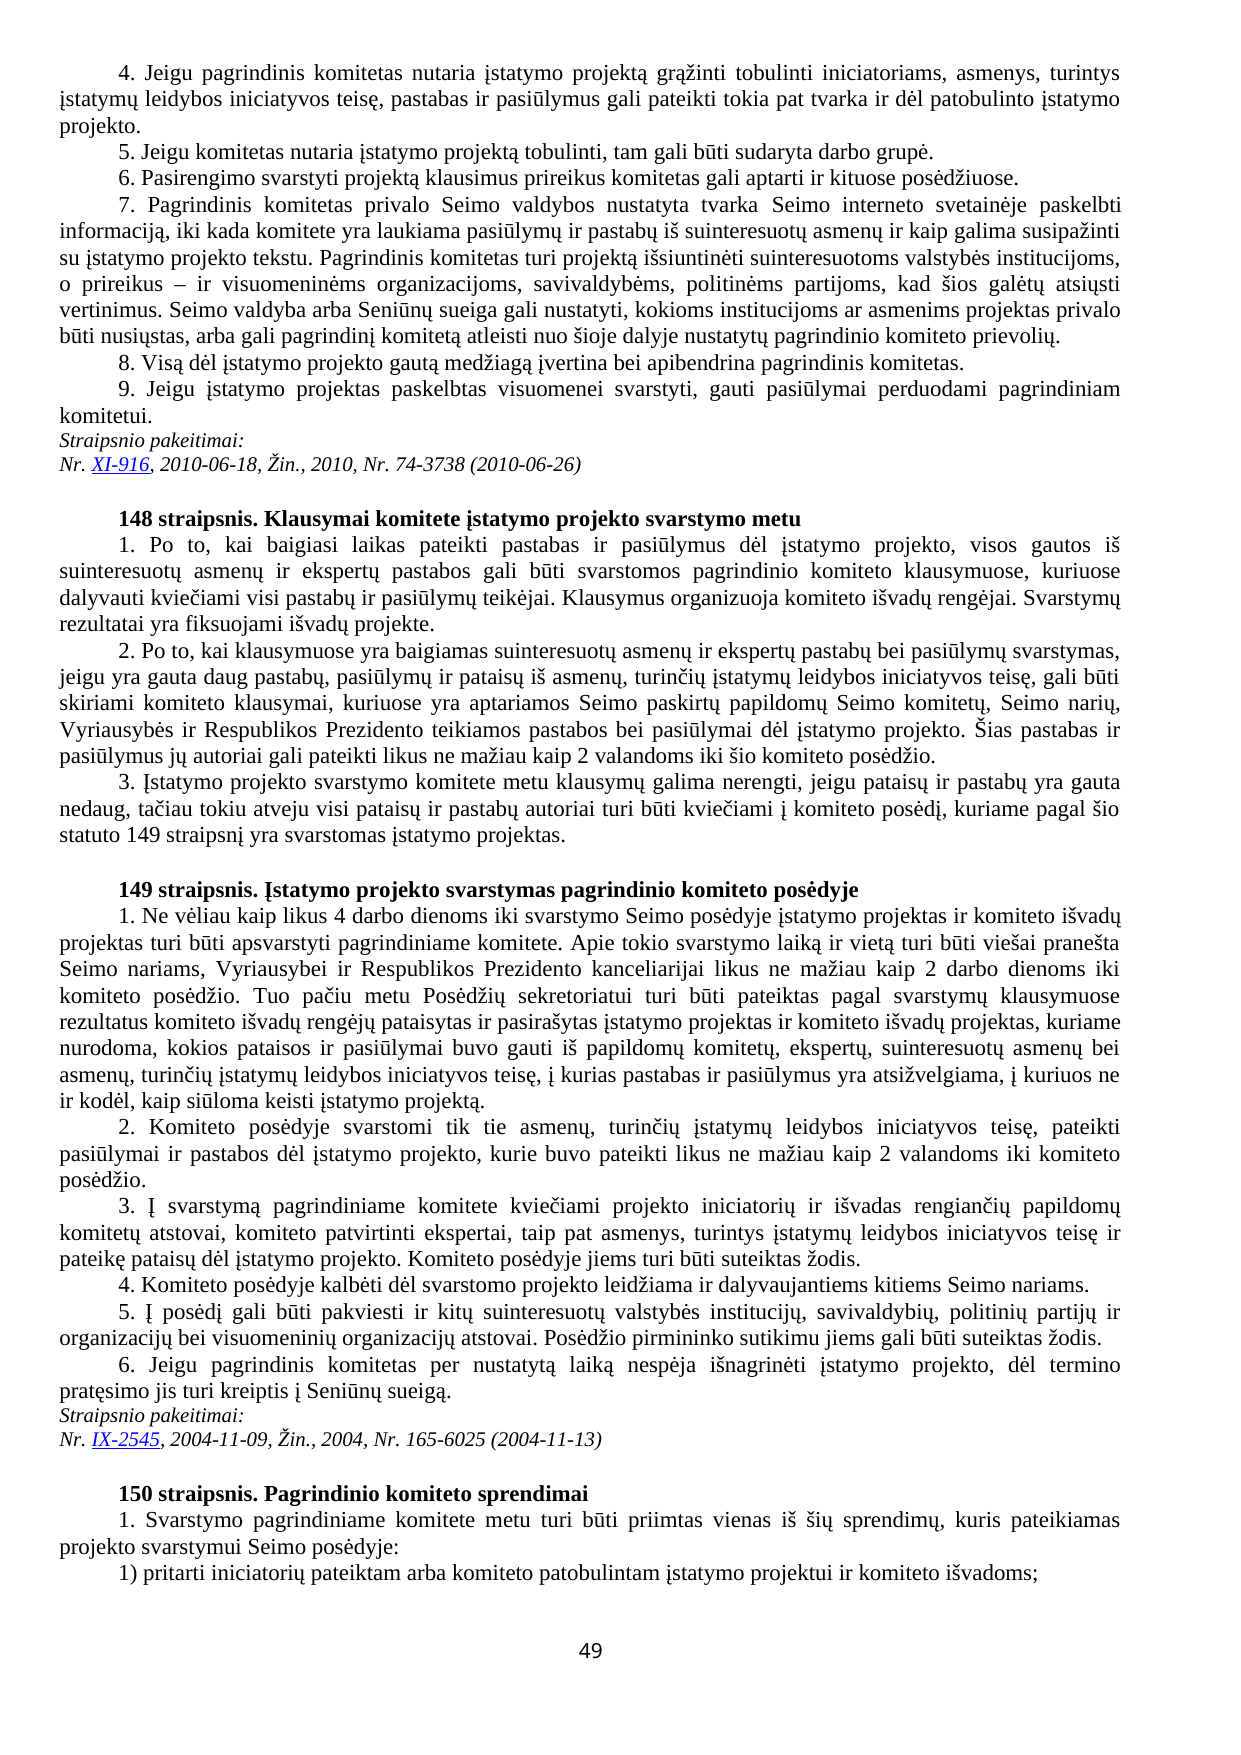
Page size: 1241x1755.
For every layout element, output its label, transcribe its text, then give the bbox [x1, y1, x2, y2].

text 3. Įstatymo projekto svarstymo komitete metu klausymų galima nerengti, jeigu pataisų ir pastabų yra gauta nedaug, tačiau tokiu atveju visi pataisų ir pastabų autoriai turi būti kviečiami į komiteto posėdį, kuriame pagal šio statuto 149 straipsnį yra svarstomas įstatymo projektas. [59, 768, 1122, 847]
text 5. Į posėdį gali būti pakviesti ir kitų suinteresuotų valstybės institucijų, savivaldybių, politinių partijų ir organizacijų bei visuomeninių organizacijų atstovai. Posėdžio pirmininko sutikimu jiems gali būti suteiktas žodis. [59, 1298, 1122, 1351]
text Nr. XI-916, 2010-06-18, Žin., 2010, Nr. 74-3738 (2010-06-26) [59, 452, 1122, 476]
text 3. Į svarstymą pagrindiniame komitete kviečiami projekto iniciatorių ir išvadas rengiančių papildomų komitetų atstovai, komiteto patvirtinti ekspertai, taip pat asmenys, turintys įstatymų leidybos iniciatyvos teisę ir pateikę pataisų dėl įstatymo projekto. Komiteto posėdyje jiems turi būti suteiktas žodis. [59, 1192, 1122, 1272]
text Straipsnio pakeitimai: [59, 1403, 1122, 1427]
text 7. Pagrindinis komitetas privalo Seimo valdybos nustatyta tvarka Seimo interneto svetainėje paskelbti informaciją, iki kada komitete yra laukiama pasiūlymų ir pastabų iš suinteresuotų asmenų ir kaip galima susipažinti su įstatymo projekto tekstu. Pagrindinis komitetas turi projektą išsiuntinėti suinteresuotoms valstybės institucijoms, o prireikus – ir visuomeninėms organizacijoms, savivaldybėms, politinėms partijoms, kad šios galėtų atsiųsti vertinimus. Seimo valdyba arba Seniūnų sueiga gali nustatyti, kokioms institucijoms ar asmenims projektas privalo būti nusiųstas, arba gali pagrindinį komitetą atleisti nuo šioje dalyje nustatytų pagrindinio komiteto prievolių. [59, 191, 1122, 349]
text 1. Svarstymo pagrindiniame komitete metu turi būti priimtas vienas iš šių sprendimų, kuris pateikiamas projekto svarstymui Seimo posėdyje: [59, 1507, 1122, 1559]
text 4. Komiteto posėdyje kalbėti dėl svarstomo projekto leidžiama ir dalyvaujantiems kitiems Seimo nariams. [59, 1272, 1122, 1298]
text 149 straipsnis. Įstatymo projekto svarstymas pagrindinio komiteto posėdyje [59, 876, 1122, 903]
text 2. Komiteto posėdyje svarstomi tik tie asmenų, turinčių įstatymų leidybos iniciatyvos teisę, pateikti pasiūlymai ir pastabos dėl įstatymo projekto, kurie buvo pateikti likus ne mažiau kaip 2 valandoms iki komiteto posėdžio. [59, 1113, 1122, 1192]
text 5. Jeigu komitetas nutaria įstatymo projektą tobulinti, tam gali būti sudaryta darbo grupė. [59, 138, 1122, 164]
text 1. Po to, kai baigiasi laikas pateikti pastabas ir pasiūlymus dėl įstatymo projekto, visos gautos iš suinteresuotų asmenų ir ekspertų pastabos gali būti svarstomos pagrindinio komiteto klausymuose, kuriuose dalyvauti kviečiami visi pastabų ir pasiūlymų teikėjai. Klausymus organizuoja komiteto išvadų rengėjai. Svarstymų rezultatai yra fiksuojami išvadų projekte. [59, 531, 1122, 637]
text 8. Visą dėl įstatymo projekto gautą medžiagą įvertina bei apibendrina pagrindinis komitetas. [59, 349, 1122, 375]
text 4. Jeigu pagrindinis komitetas nutaria įstatymo projektą grąžinti tobulinti iniciatoriams, asmenys, turintys įstatymų leidybos iniciatyvos teisę, pastabas ir pasiūlymus gali pateikti tokia pat tvarka ir dėl patobulinto įstatymo projekto. [59, 59, 1122, 138]
text 6. Jeigu pagrindinis komitetas per nustatytą laiką nespėja išnagrinėti įstatymo projekto, dėl termino pratęsimo jis turi kreiptis į Seniūnų sueigą. [59, 1351, 1122, 1403]
text 1) pritarti iniciatorių pateiktam arba komiteto patobulintam įstatymo projektui ir komiteto išvadoms; [59, 1559, 1122, 1586]
text 150 straipsnis. Pagrindinio komiteto sprendimai [59, 1480, 1122, 1507]
text 1. Ne vėliau kaip likus 4 darbo dienoms iki svarstymo Seimo posėdyje įstatymo projektas ir komiteto išvadų projektas turi būti apsvarstyti pagrindiniame komitete. Apie tokio svarstymo laiką ir vietą turi būti viešai pranešta Seimo nariams, Vyriausybei ir Respublikos Prezidento kanceliarijai likus ne mažiau kaip 2 darbo dienoms iki komiteto posėdžio. Tuo pačiu metu Posėdžių sekretoriatui turi būti pateiktas pagal svarstymų klausymuose rezultatus komiteto išvadų rengėjų pataisytas ir pasirašytas įstatymo projektas ir komiteto išvadų projektas, kuriame nurodoma, kokios pataisos ir pasiūlymai buvo gauti iš papildomų komitetų, ekspertų, suinteresuotų asmenų bei asmenų, turinčių įstatymų leidybos iniciatyvos teisę, į kurias pastabas ir pasiūlymus yra atsižvelgiama, į kuriuos ne ir kodėl, kaip siūloma keisti įstatymo projektą. [59, 903, 1122, 1113]
text 148 straipsnis. Klausymai komitete įstatymo projekto svarstymo metu [59, 505, 1122, 531]
text Nr. IX-2545, 2004-11-09, Žin., 2004, Nr. 165-6025 (2004-11-13) [59, 1427, 1122, 1451]
text Straipsnio pakeitimai: [59, 428, 1122, 452]
text 9. Jeigu įstatymo projektas paskelbtas visuomenei svarstyti, gauti pasiūlymai perduodami pagrindiniam komitetui. [59, 375, 1122, 428]
text 2. Po to, kai klausymuose yra baigiamas suinteresuotų asmenų ir ekspertų pastabų bei pasiūlymų svarstymas, jeigu yra gauta daug pastabų, pasiūlymų ir pataisų iš asmenų, turinčių įstatymų leidybos iniciatyvos teisę, gali būti skiriami komiteto klausymai, kuriuose yra aptariamos Seimo paskirtų papildomų Seimo komitetų, Seimo narių, Vyriausybės ir Respublikos Prezidento teikiamos pastabos bei pasiūlymai dėl įstatymo projekto. Šias pastabas ir pasiūlymus jų autoriai gali pateikti likus ne mažiau kaip 2 valandoms iki šio komiteto posėdžio. [59, 637, 1122, 768]
text 6. Pasirengimo svarstyti projektą klausimus prireikus komitetas gali aptarti ir kituose posėdžiuose. [59, 164, 1122, 191]
